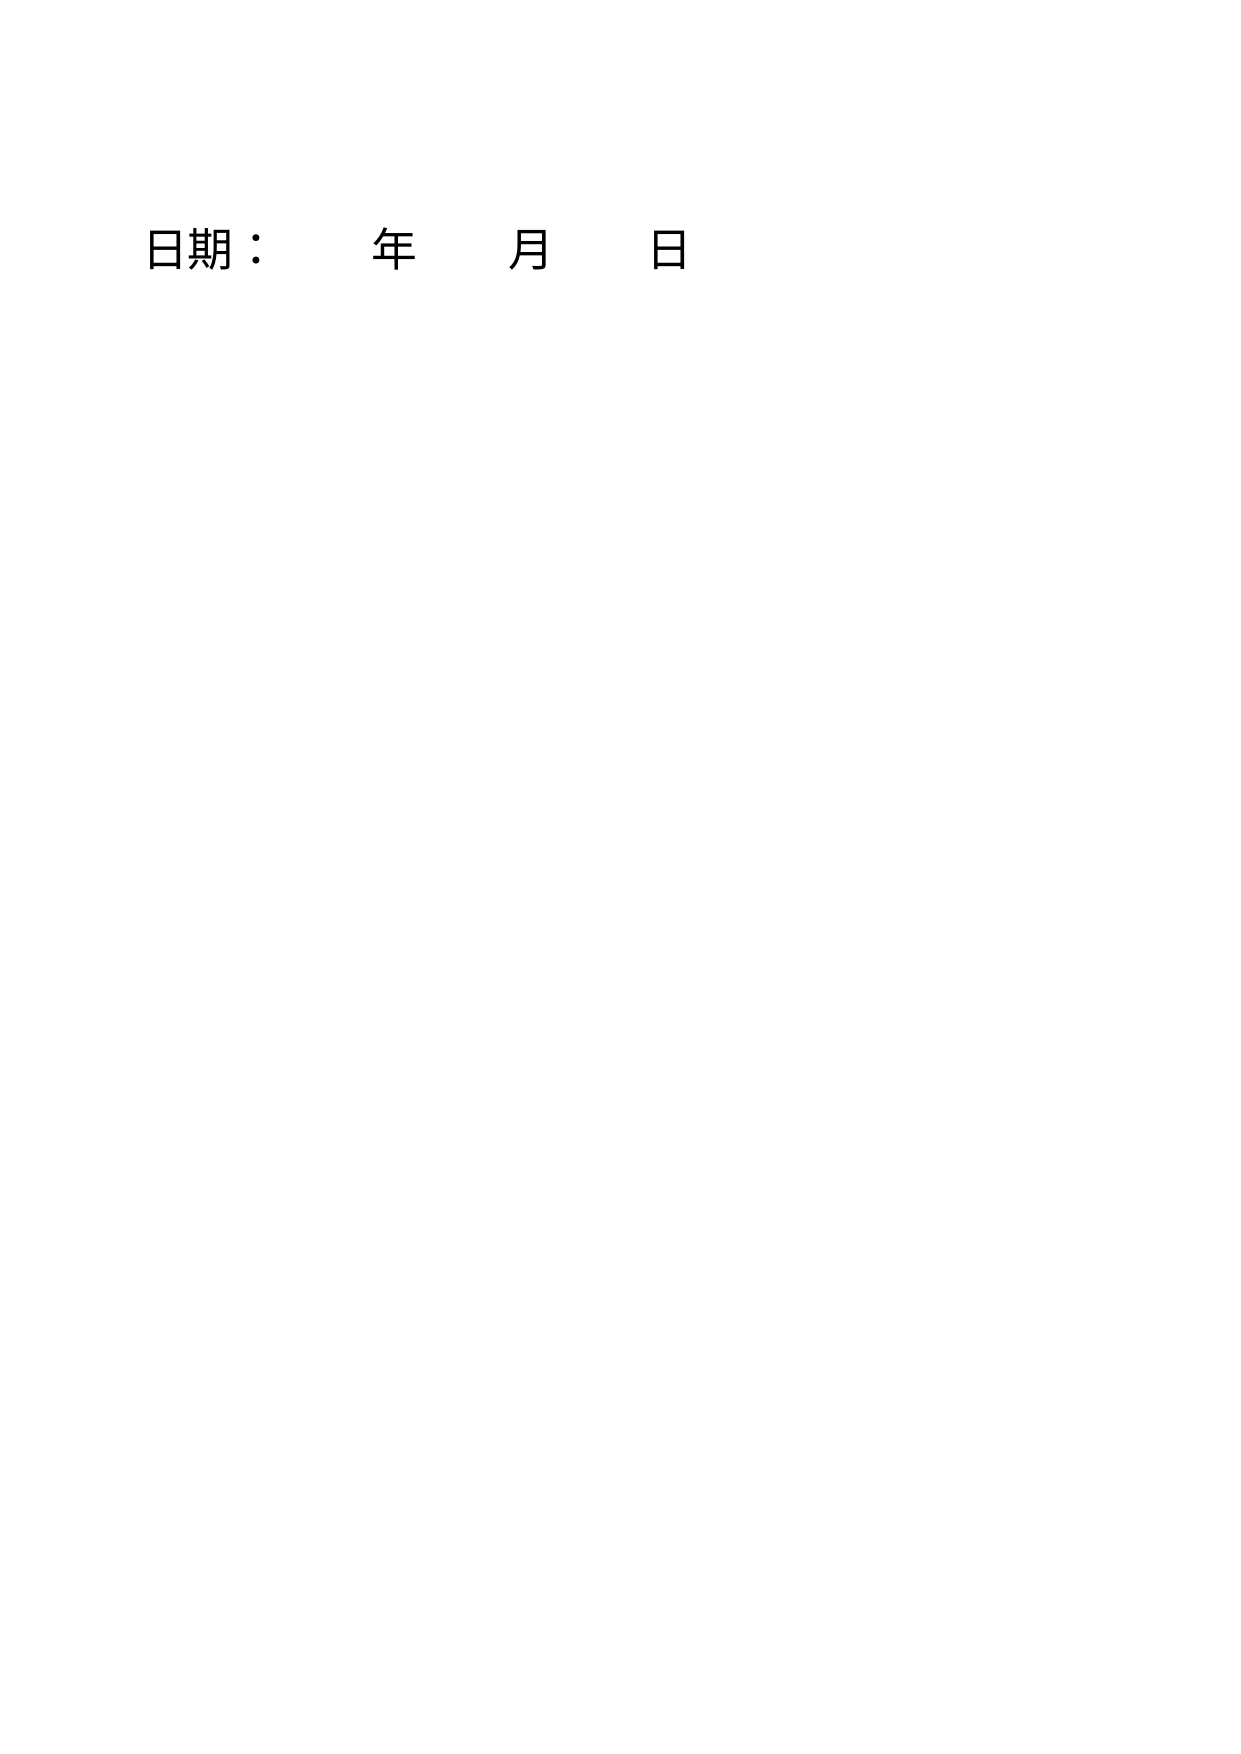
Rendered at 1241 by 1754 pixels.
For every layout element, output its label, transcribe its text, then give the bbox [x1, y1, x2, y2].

text 日期： 年 月 日 [142, 173, 1098, 298]
